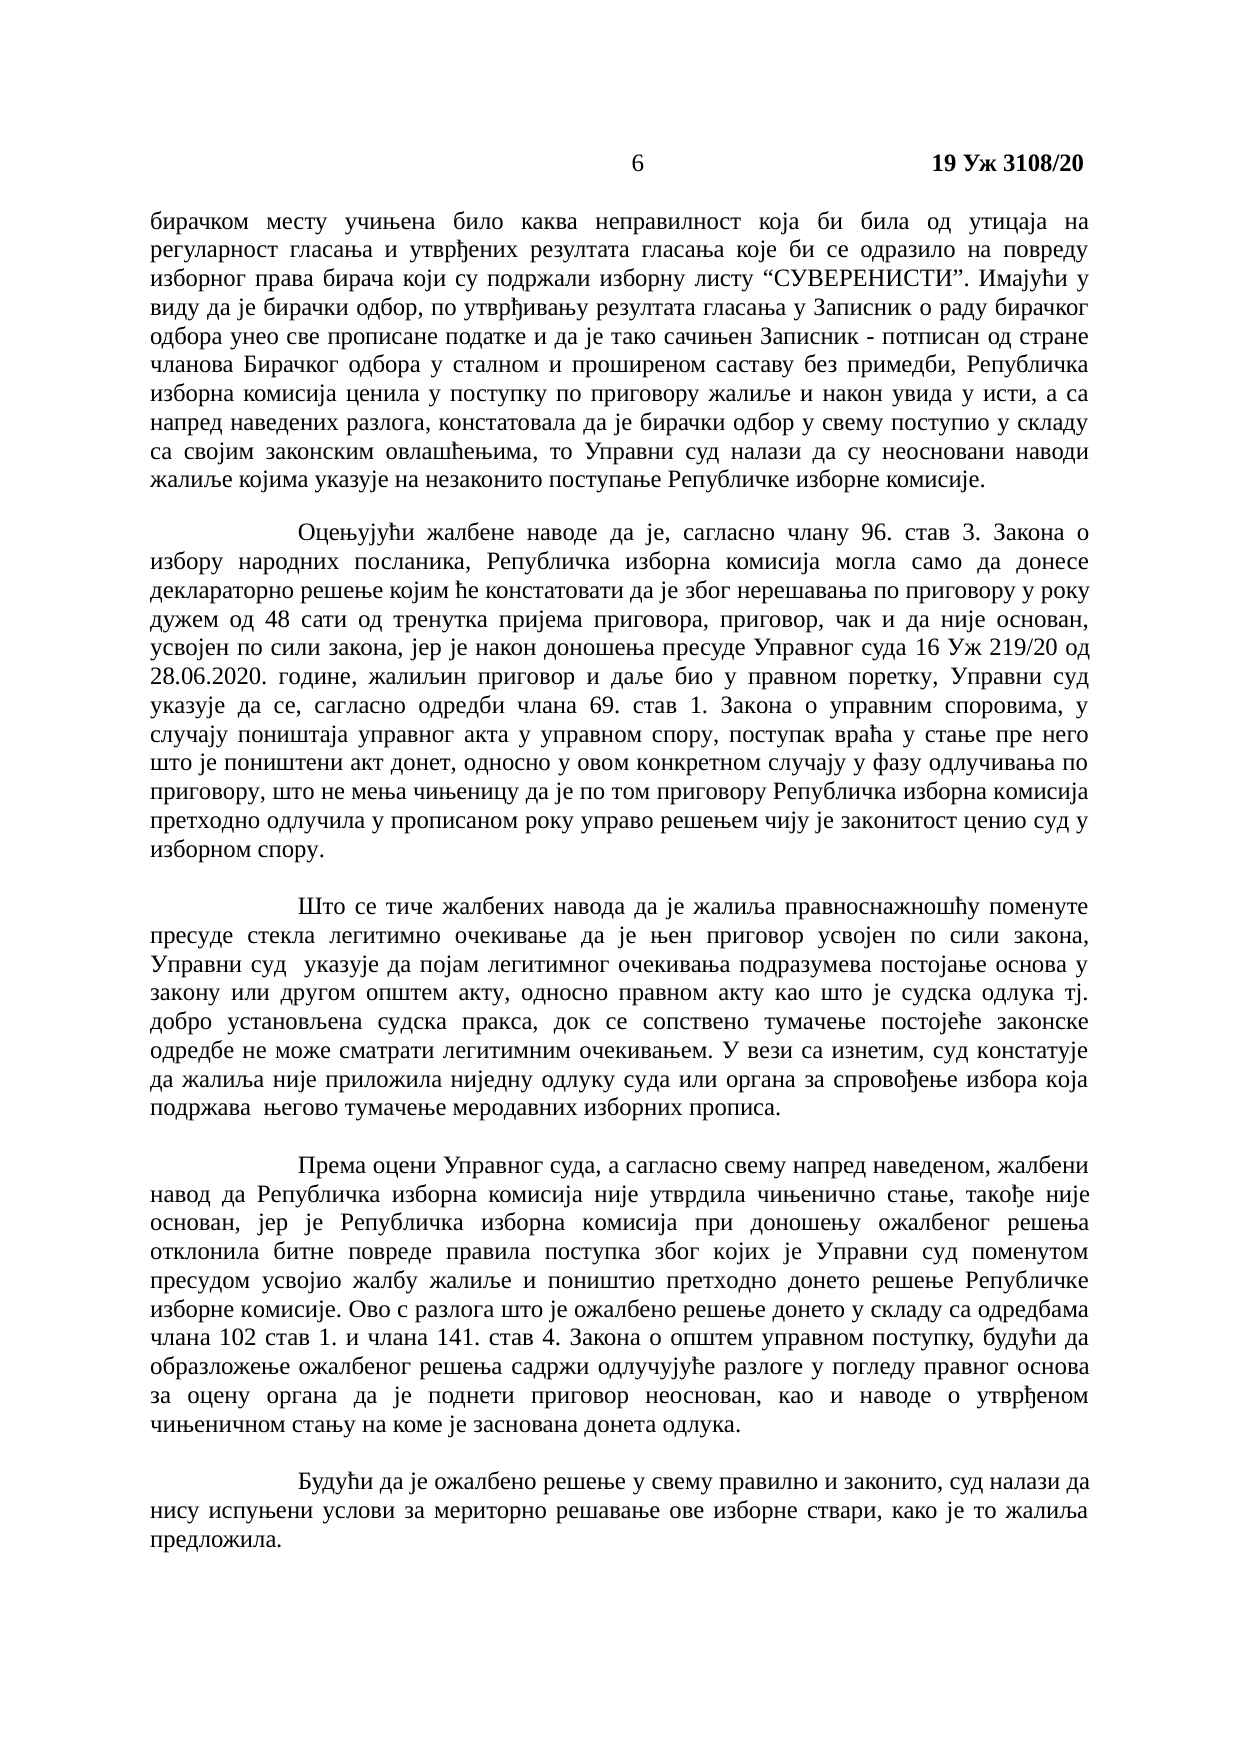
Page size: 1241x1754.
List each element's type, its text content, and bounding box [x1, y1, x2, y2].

text бирачком месту учињена било каква неправилност која би била од утицаја на регуларност гласања и утврђених резултата гласања које би се одразило на повреду изборног права бирача који су подржали изборну листу “СУВЕРЕНИСТИ”. Имајући у виду да је бирачки одбор, по утврђивању резултата гласања у Записник о раду бирачког одбора унео све прописане податке и да је тако сачињен Записник - потписан од стране чланова Бирачког одбора у сталном и проширеном саставу без примедби, Републичка изборна комисија ценила у поступку по приговору жалиље и након увида у исти, а са напред наведених разлога, констатовала да је бирачки одбор у свему поступио у складу са својим законским овлашћењима, то Управни суд налази да су неосновани наводи жалиље којима указује на незаконито поступање Републичке изборне комисије. [150, 206, 1090, 493]
text Што се тиче жалбених навода да је жалиља правноснажношћу поменуте пресуде стекла легитимно очекивање да је њен приговор усвојен по сили закона, Управни суд указује да појам легитимног очекивања подразумева постојање основа у закону или другом општем акту, односно правном акту као што је судска одлука тј. добро установљена судска пракса, док се сопствено тумачење постојеће законске одредбе не може сматрати легитимним очекивањем. У вези са изнетим, суд констатује да жалиља није приложила ниједну одлуку суда или органа за спровођење избора која подржава његово тумачење меродавних изборних прописа. [150, 891, 1090, 1121]
text Оцењујући жалбене наводе да је, сагласно члану 96. став 3. Закона о избору народних посланика, Републичка изборна комисија могла само да донесе деклараторно решење којим ће констатовати да је због нерешавања по приговору у року дужем од 48 сати од тренутка пријема приговора, приговор, чак и да није основан, усвојен по сили закона, јер је након доношења пресуде Управног суда 16 Уж 219/20 од 28.06.2020. године, жалиљин приговор и даље био у правном поретку, Управни суд указује да се, сагласно одредби члана 69. став 1. Закона о управним споровима, у случају поништаја управног акта у управном спору, поступак враћа у стање пре него што је поништени акт донет, односно у овом конкретном случају у фазу одлучивања по приговору, што не мења чињеницу да је по том приговору Републичка изборна комисија претходно одлучила у прописаном року управо решењем чију је законитост ценио суд у изборном спору. [150, 517, 1090, 862]
text Према оцени Управног суда, а сагласно свему напред наведеном, жалбени навод да Републичка изборна комисија није утврдила чињенично стање, такође није основан, јер је Републичка изборна комисија при доношењу ожалбеног решења отклонила битне повреде правила поступка због којих је Управни суд поменутом пресудом усвојио жалбу жалиље и поништио претходно донето решење Републичке изборне комисије. Ово с разлога што је ожалбено решење донето у складу са одредбама члана 102 став 1. и члана 141. став 4. Закона о општем управном поступку, будући да образложење ожалбеног решења садржи одлучујуће разлоге у погледу правног основа за оцену органа да је поднети приговор неоснован, као и наводе о утврђеном чињеничном стању на коме је заснована донета одлука. [150, 1150, 1090, 1437]
text Будући да је ожалбено решење у свему правилно и законито, суд налази да нису испуњени услови за мериторно решавање ове изборне ствари, како је то жалиља предложила. [150, 1466, 1090, 1552]
